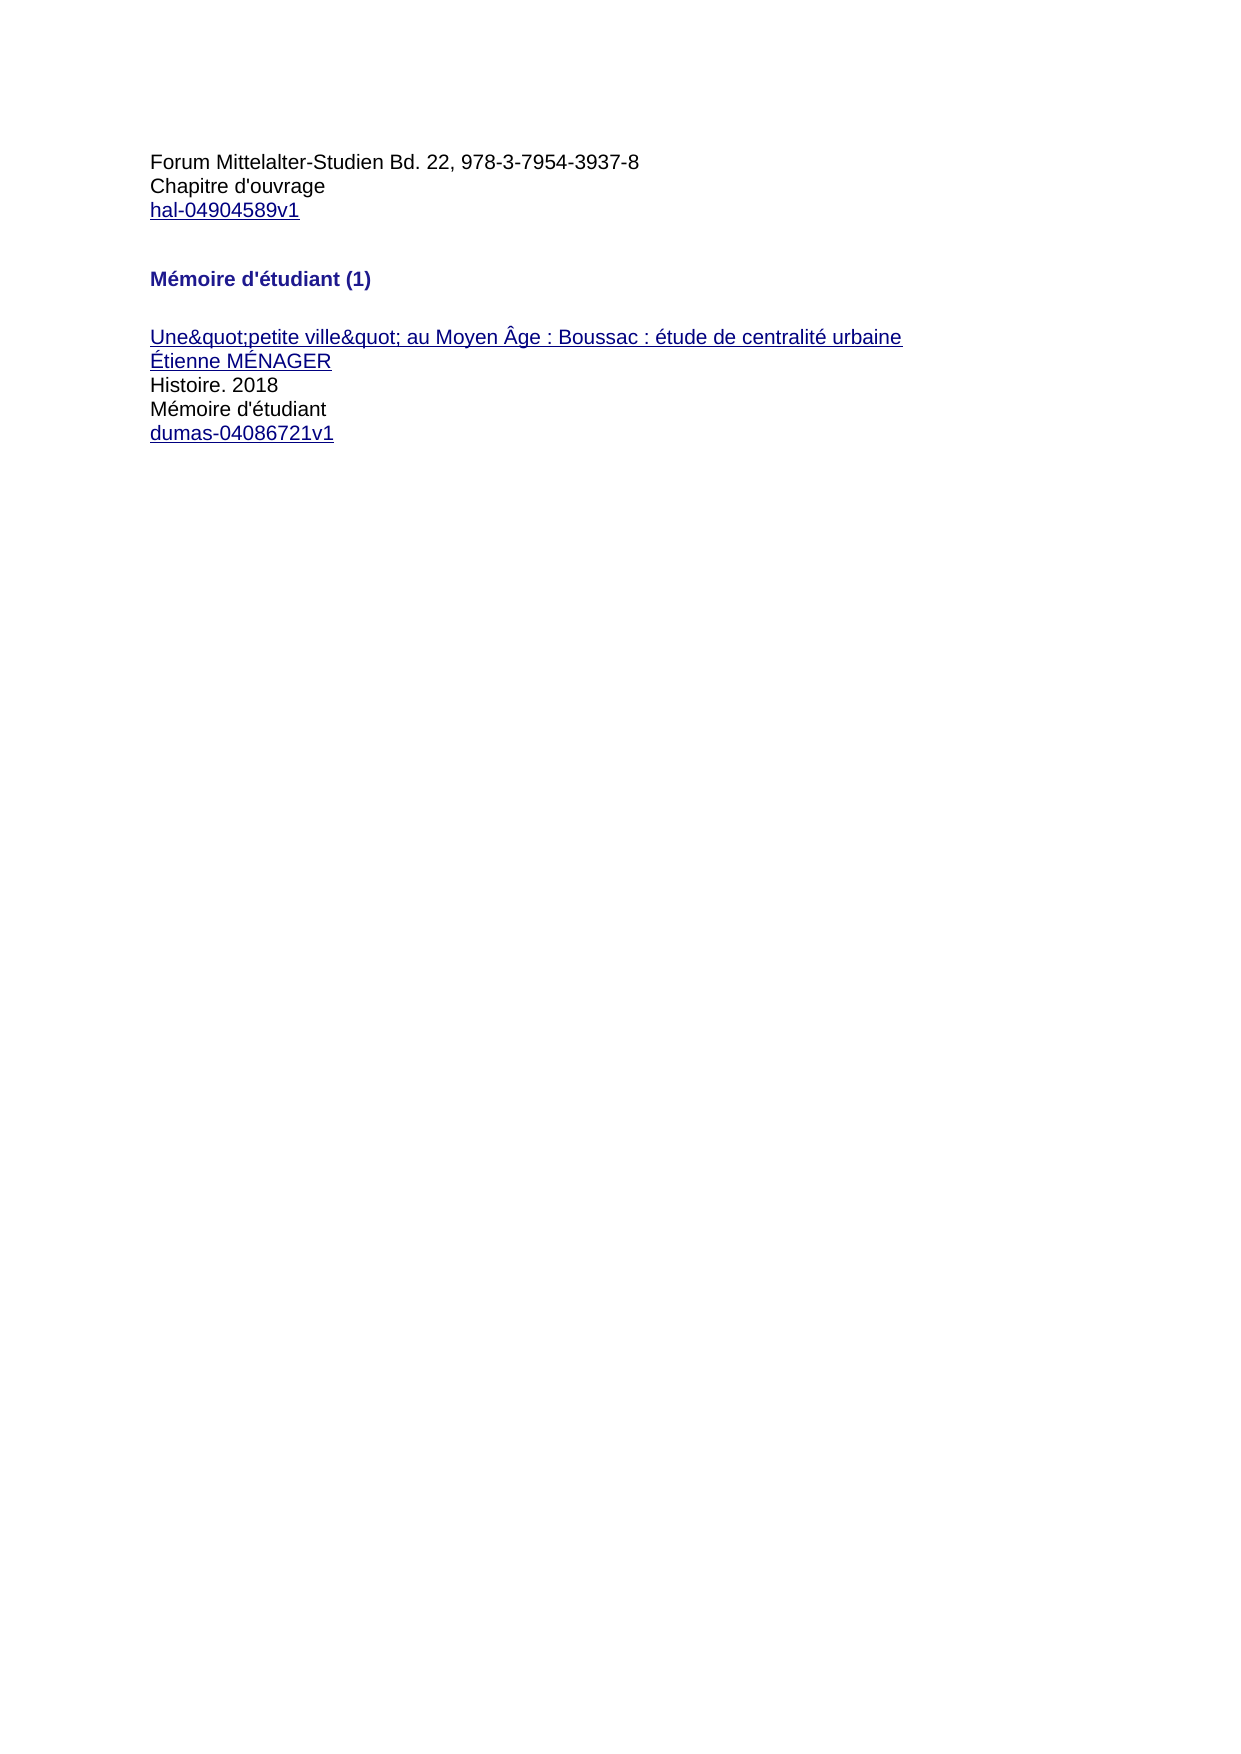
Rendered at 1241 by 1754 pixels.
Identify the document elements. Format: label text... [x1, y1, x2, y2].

subtitle Mémoire d'étudiant (1) [150, 267, 1090, 291]
table_header Une&quot;petite ville&quot; au Moyen Âge : Boussac : étude de centralité urbaine Étienne MÉNAGER Histoire. 2018 Mémoire d'étudiant dumas-04086721v1 [150, 325, 1090, 445]
table_cell Forum Mittelalter-Studien Bd. 22, 978-3-7954-3937-8 Chapitre d'ouvrage hal-04904589v1 [150, 150, 1090, 222]
